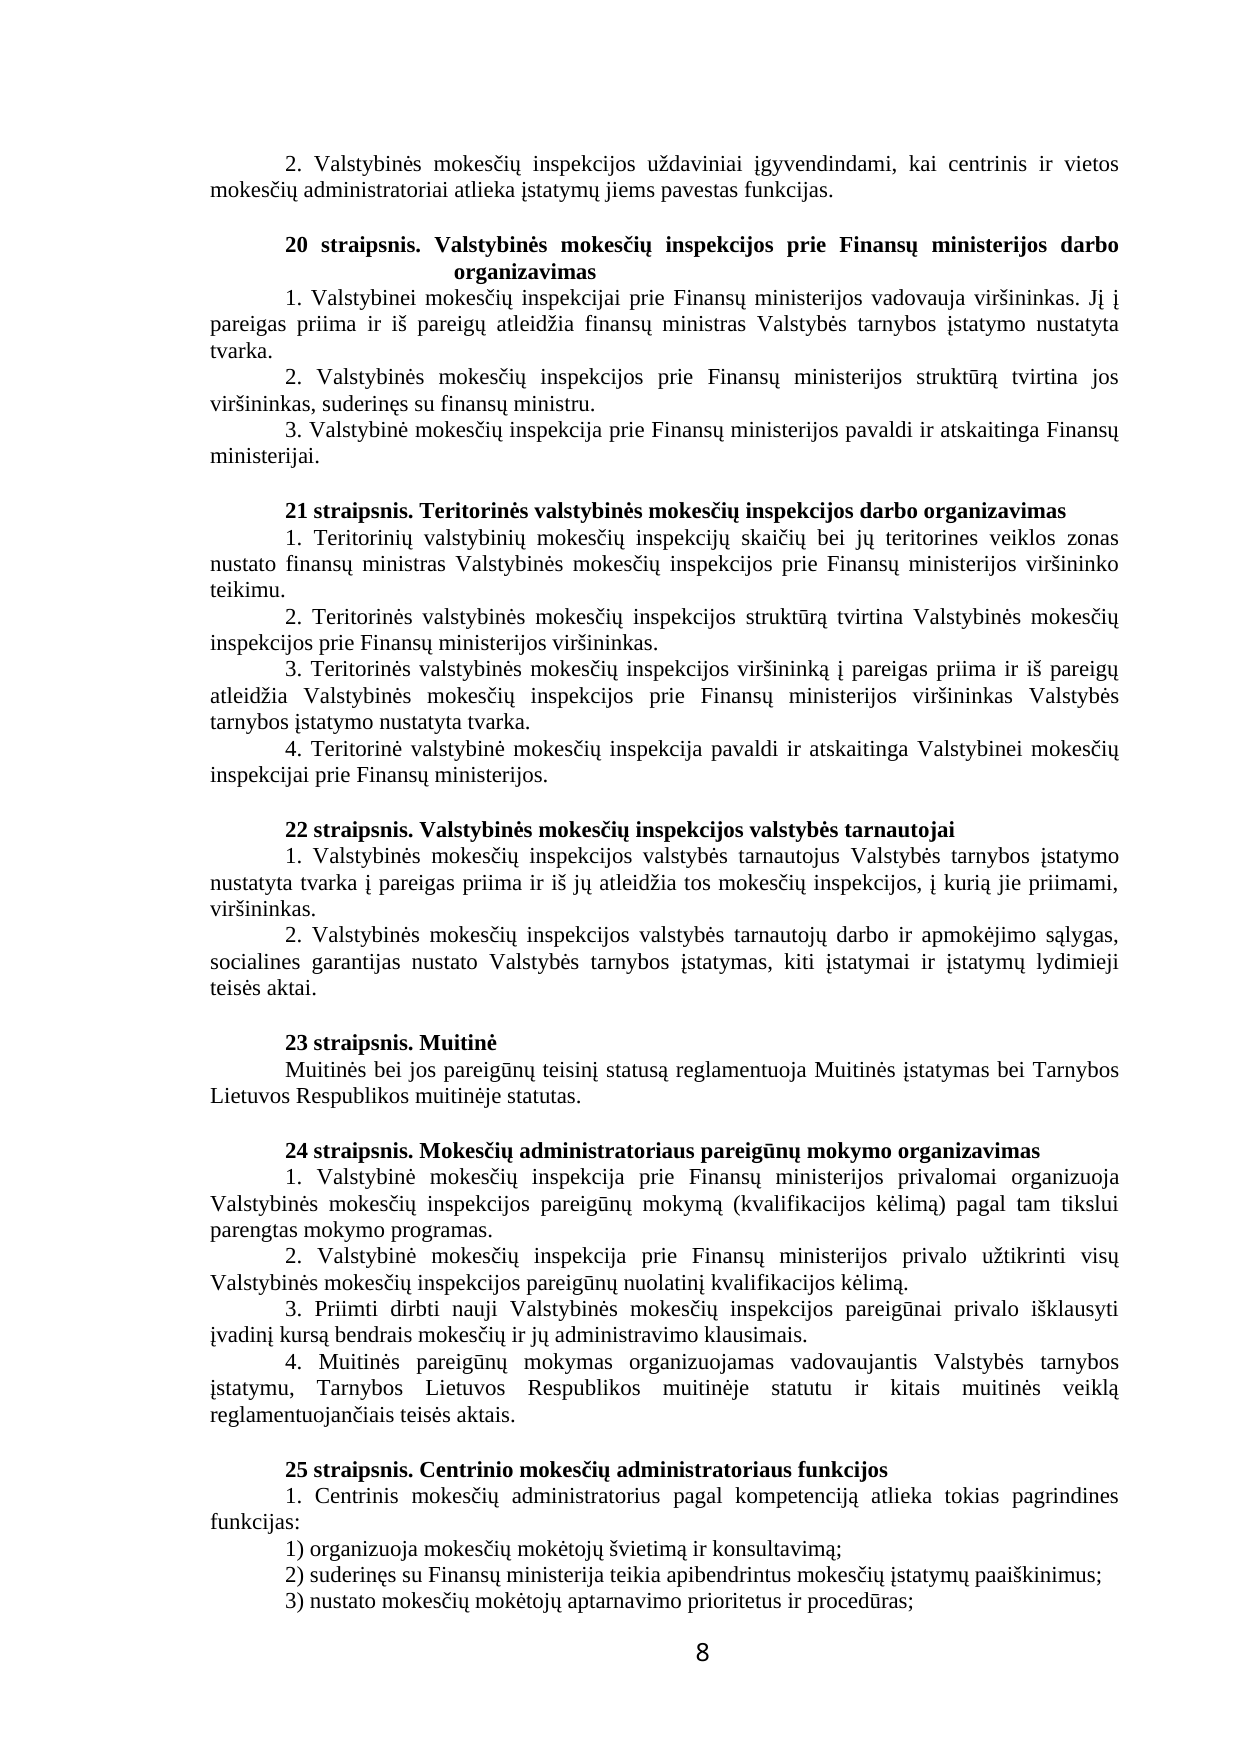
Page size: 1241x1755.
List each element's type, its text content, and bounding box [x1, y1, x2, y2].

text 2. Valstybinės mokesčių inspekcijos valstybės tarnautojų darbo ir apmokėjimo sąlygas, socialines garantijas nustato Valstybės tarnybos įstatymas, kiti įstatymai ir įstatymų lydimieji teisės aktai. [210, 921, 1120, 1001]
text 23 straipsnis. Muitinė [210, 1029, 1120, 1056]
text 20 straipsnis. Valstybinės mokesčių inspekcijos prie Finansų ministerijos darbo organizavimas [285, 231, 1120, 284]
text 24 straipsnis. Mokesčių administratoriaus pareigūnų mokymo organizavimas [210, 1137, 1120, 1163]
text 3) nustato mokesčių mokėtojų aptarnavimo prioritetus ir procedūras; [210, 1587, 1120, 1614]
text 3. Valstybinė mokesčių inspekcija prie Finansų ministerijos pavaldi ir atskaitinga Finansų ministerijai. [210, 416, 1120, 469]
text 4. Muitinės pareigūnų mokymas organizuojamas vadovaujantis Valstybės tarnybos įstatymu, Tarnybos Lietuvos Respublikos muitinėje statutu ir kitais muitinės veiklą reglamentuojančiais teisės aktais. [210, 1348, 1120, 1427]
text 2. Valstybinės mokesčių inspekcijos prie Finansų ministerijos struktūrą tvirtina jos viršininkas, suderinęs su finansų ministru. [210, 363, 1120, 416]
text 1. Centrinis mokesčių administratorius pagal kompetenciją atlieka tokias pagrindines funkcijas: [210, 1482, 1120, 1535]
text 3. Teritorinės valstybinės mokesčių inspekcijos viršininką į pareigas priima ir iš pareigų atleidžia Valstybinės mokesčių inspekcijos prie Finansų ministerijos viršininkas Valstybės tarnybos įstatymo nustatyta tvarka. [210, 656, 1120, 734]
text 4. Teritorinė valstybinė mokesčių inspekcija pavaldi ir atskaitinga Valstybinei mokesčių inspekcijai prie Finansų ministerijos. [210, 734, 1120, 787]
text 1) organizuoja mokesčių mokėtojų švietimą ir konsultavimą; [210, 1535, 1120, 1561]
text 1. Valstybinė mokesčių inspekcija prie Finansų ministerijos privalomai organizuoja Valstybinės mokesčių inspekcijos pareigūnų mokymą (kvalifikacijos kėlimą) pagal tam tikslui parengtas mokymo programas. [210, 1163, 1120, 1242]
text 1. Valstybinei mokesčių inspekcijai prie Finansų ministerijos vadovauja viršininkas. Jį į pareigas priima ir iš pareigų atleidžia finansų ministras Valstybės tarnybos įstatymo nustatyta tvarka. [210, 284, 1120, 363]
text 25 straipsnis. Centrinio mokesčių administratoriaus funkcijos [210, 1456, 1120, 1482]
text 1. Teritorinių valstybinių mokesčių inspekcijų skaičių bei jų teritorines veiklos zonas nustato finansų ministras Valstybinės mokesčių inspekcijos prie Finansų ministerijos viršininko teikimu. [210, 524, 1120, 603]
text 21 straipsnis. Teritorinės valstybinės mokesčių inspekcijos darbo organizavimas [285, 497, 1120, 524]
text 2. Valstybinės mokesčių inspekcijos uždaviniai įgyvendindami, kai centrinis ir vietos mokesčių administratoriai atlieka įstatymų jiems pavestas funkcijas. [210, 150, 1120, 203]
text 22 straipsnis. Valstybinės mokesčių inspekcijos valstybės tarnautojai [210, 816, 1120, 842]
text 2. Teritorinės valstybinės mokesčių inspekcijos struktūrą tvirtina Valstybinės mokesčių inspekcijos prie Finansų ministerijos viršininkas. [210, 603, 1120, 656]
text 3. Priimti dirbti nauji Valstybinės mokesčių inspekcijos pareigūnai privalo išklausyti įvadinį kursą bendrais mokesčių ir jų administravimo klausimais. [210, 1295, 1120, 1348]
text 2) suderinęs su Finansų ministerija teikia apibendrintus mokesčių įstatymų paaiškinimus; [210, 1561, 1120, 1587]
text 2. Valstybinė mokesčių inspekcija prie Finansų ministerijos privalo užtikrinti visų Valstybinės mokesčių inspekcijos pareigūnų nuolatinį kvalifikacijos kėlimą. [210, 1242, 1120, 1295]
text Muitinės bei jos pareigūnų teisinį statusą reglamentuoja Muitinės įstatymas bei Tarnybos Lietuvos Respublikos muitinėje statutas. [210, 1056, 1120, 1108]
text 1. Valstybinės mokesčių inspekcijos valstybės tarnautojus Valstybės tarnybos įstatymo nustatyta tvarka į pareigas priima ir iš jų atleidžia tos mokesčių inspekcijos, į kurią jie priimami, viršininkas. [210, 842, 1120, 921]
